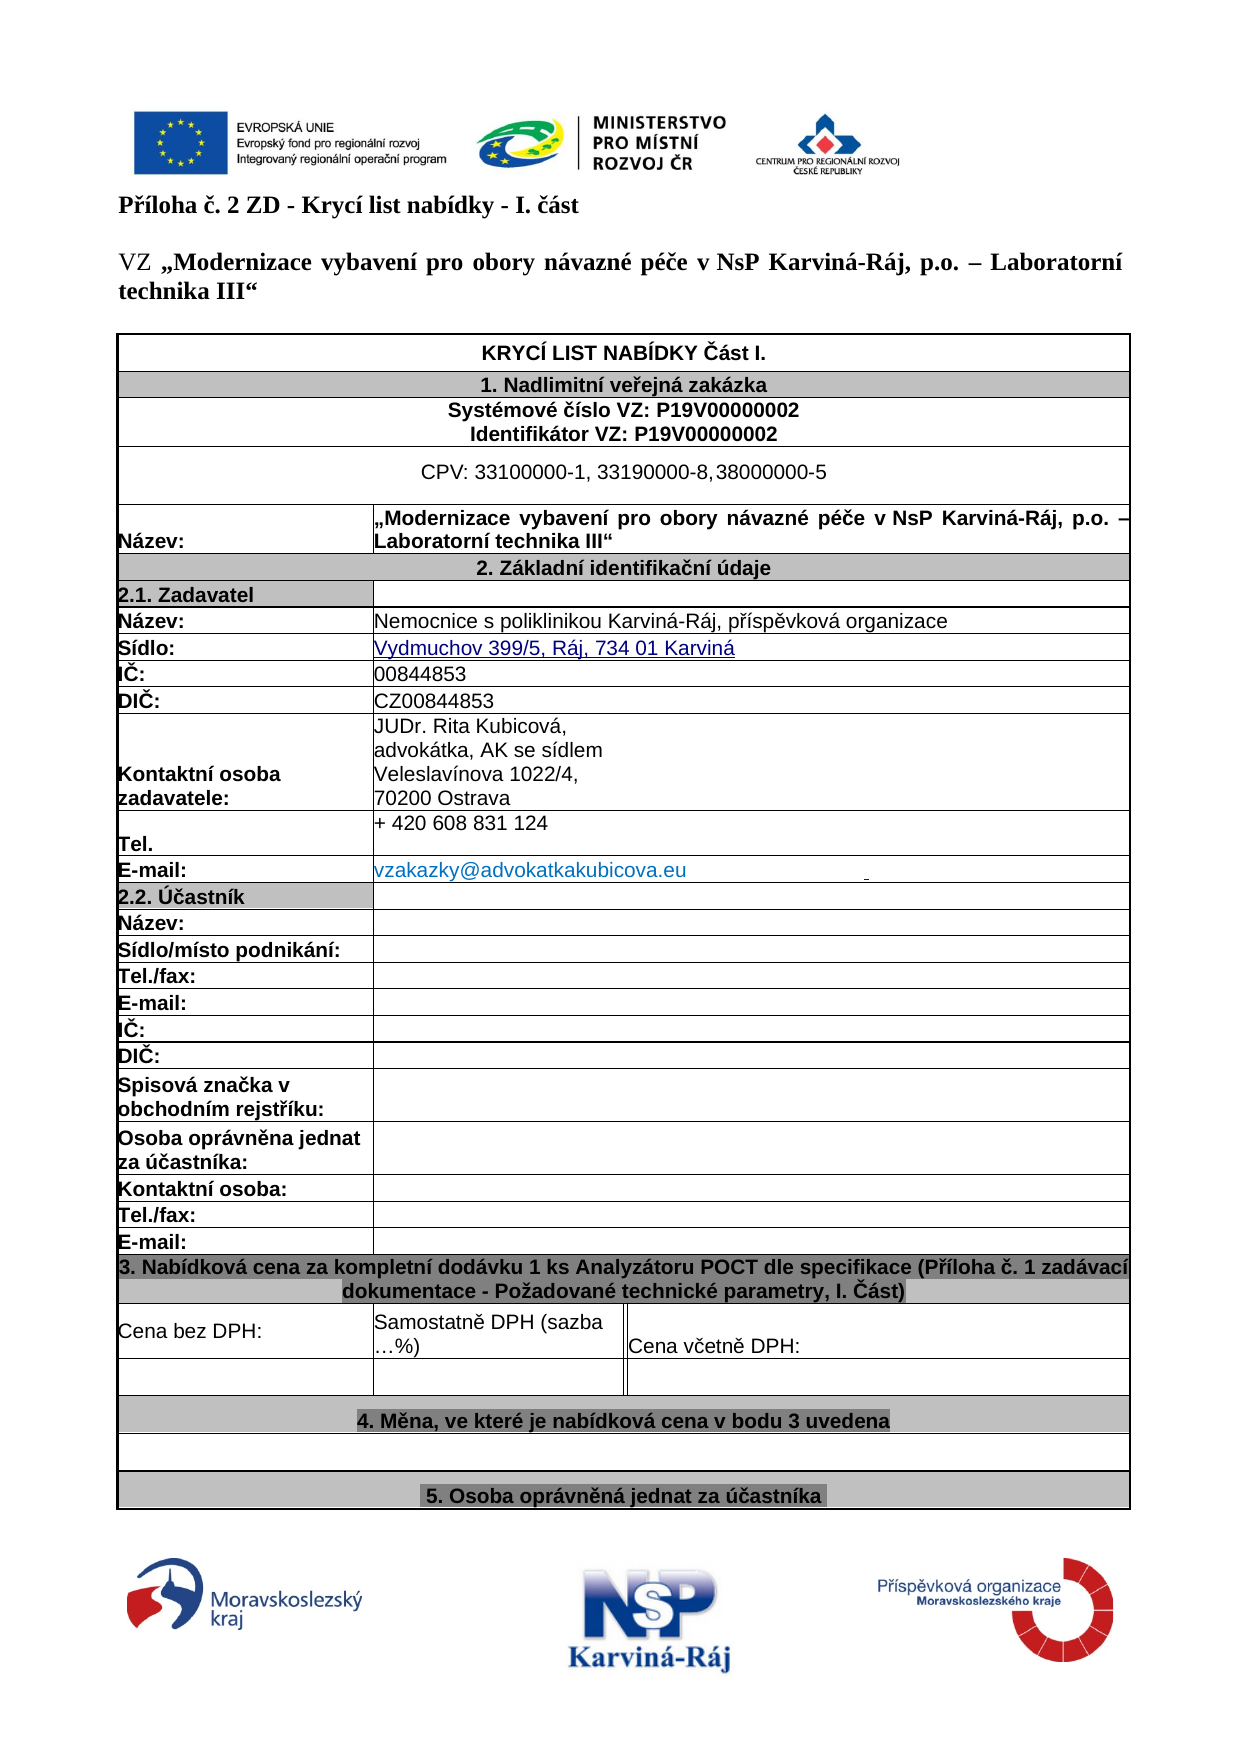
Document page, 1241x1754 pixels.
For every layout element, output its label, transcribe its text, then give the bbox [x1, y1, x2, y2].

table_cell 2. Základní identifikační údaje [119, 554, 1129, 580]
table_cell CZ00844853 [374, 687, 1129, 713]
table_cell Název: [119, 505, 373, 553]
table_header KRYCÍ LIST NABÍDKY Část I. [119, 335, 1129, 371]
table_cell Osoba oprávněna jednat za účastníka: [119, 1122, 373, 1174]
table_cell [863, 1016, 1129, 1041]
table_cell Sídlo: [119, 634, 373, 659]
table_cell [624, 714, 863, 809]
table_cell „Modernizace vybavení pro obory návazné péče v NsP Karviná-Ráj, p.o. – Laboratorní technika III“ [374, 505, 1129, 553]
table_cell [374, 1043, 1129, 1068]
table_cell Kontaktní osoba: [119, 1175, 373, 1201]
table_cell CPV: 33100000-1, 33190000-8, 38000000-5 [119, 447, 1129, 504]
table_cell Tel. [119, 811, 373, 855]
table_cell [374, 1228, 1129, 1254]
table_cell [374, 1069, 1129, 1121]
table_cell [863, 883, 1129, 908]
table_cell DIČ: [119, 1043, 373, 1068]
table_cell [863, 811, 1129, 855]
table_cell [374, 1122, 1129, 1174]
table_cell [374, 1202, 1129, 1227]
table_cell Spisová značka v obchodním rejstříku: [119, 1069, 373, 1121]
table_cell 1. Nadlimitní veřejná zakázka [119, 372, 1129, 397]
table_cell E-mail: [119, 989, 373, 1015]
table_cell E-mail: [119, 1228, 373, 1254]
table_cell 3. Nabídková cena za kompletní dodávku 1 ks Analyzátoru POCT dle specifikace (Příloha č. 1 zadávací dokumentace - Požadované technické parametry, I. Část) [119, 1255, 1129, 1303]
table_cell [374, 1016, 624, 1041]
table_cell IČ: [119, 1016, 373, 1041]
table_cell E-mail: [119, 856, 373, 882]
table_cell JUDr. Rita Kubicová, advokátka, AK se sídlem Veleslavínova 1022/4, 70200 Ostrava [374, 714, 624, 809]
table_cell 00844853 [374, 661, 1129, 686]
table_cell 5. Osoba oprávněná jednat za účastníka [119, 1472, 1129, 1507]
table_cell 2.2. Účastník [119, 883, 373, 908]
table_cell [374, 1175, 1129, 1201]
table_cell Kontaktní osoba zadavatele: [119, 714, 373, 809]
table_cell Vydmuchov 399/5, Ráj, 734 01 Karviná [374, 634, 1129, 659]
table_cell Název: [119, 910, 373, 935]
table_cell [374, 989, 1129, 1015]
table_cell 4. Měna, ve které je nabídková cena v bodu 3 uvedena [119, 1396, 1129, 1432]
table_cell [863, 856, 1129, 882]
table_cell [624, 1016, 863, 1041]
table_cell + 420 608 831 124 [374, 811, 863, 855]
table_cell [374, 1359, 623, 1395]
table_cell [119, 1434, 1129, 1470]
table_cell IČ: [119, 661, 373, 686]
table_cell 2.1. Zadavatel [119, 581, 373, 606]
table_cell Tel./fax: [119, 963, 373, 988]
table_cell Cena včetně DPH: [628, 1304, 1129, 1357]
table_cell [374, 581, 1129, 606]
table_cell [374, 936, 1129, 962]
table_cell [374, 883, 624, 908]
table_cell Cena bez DPH: [119, 1304, 373, 1357]
table_cell [119, 1359, 373, 1395]
table_cell vzakazky@advokatkakubicova.eu [374, 856, 863, 882]
table_cell Název: [119, 608, 373, 633]
table_cell Systémové číslo VZ: P19V00000002 Identifikátor VZ: P19V00000002 [119, 398, 1129, 446]
table_cell [863, 714, 1129, 809]
table_cell [628, 1359, 1129, 1395]
table_cell [374, 963, 1129, 988]
table_cell Samostatně DPH (sazba …%) [374, 1304, 623, 1357]
table_cell DIČ: [119, 687, 373, 713]
table_cell [374, 910, 1129, 935]
table_cell Nemocnice s poliklinikou Karviná-Ráj, příspěvková organizace [374, 608, 1129, 633]
table_cell Tel./fax: [119, 1202, 373, 1227]
table_cell Sídlo/místo podnikání: [119, 936, 373, 962]
table_cell [624, 883, 863, 908]
